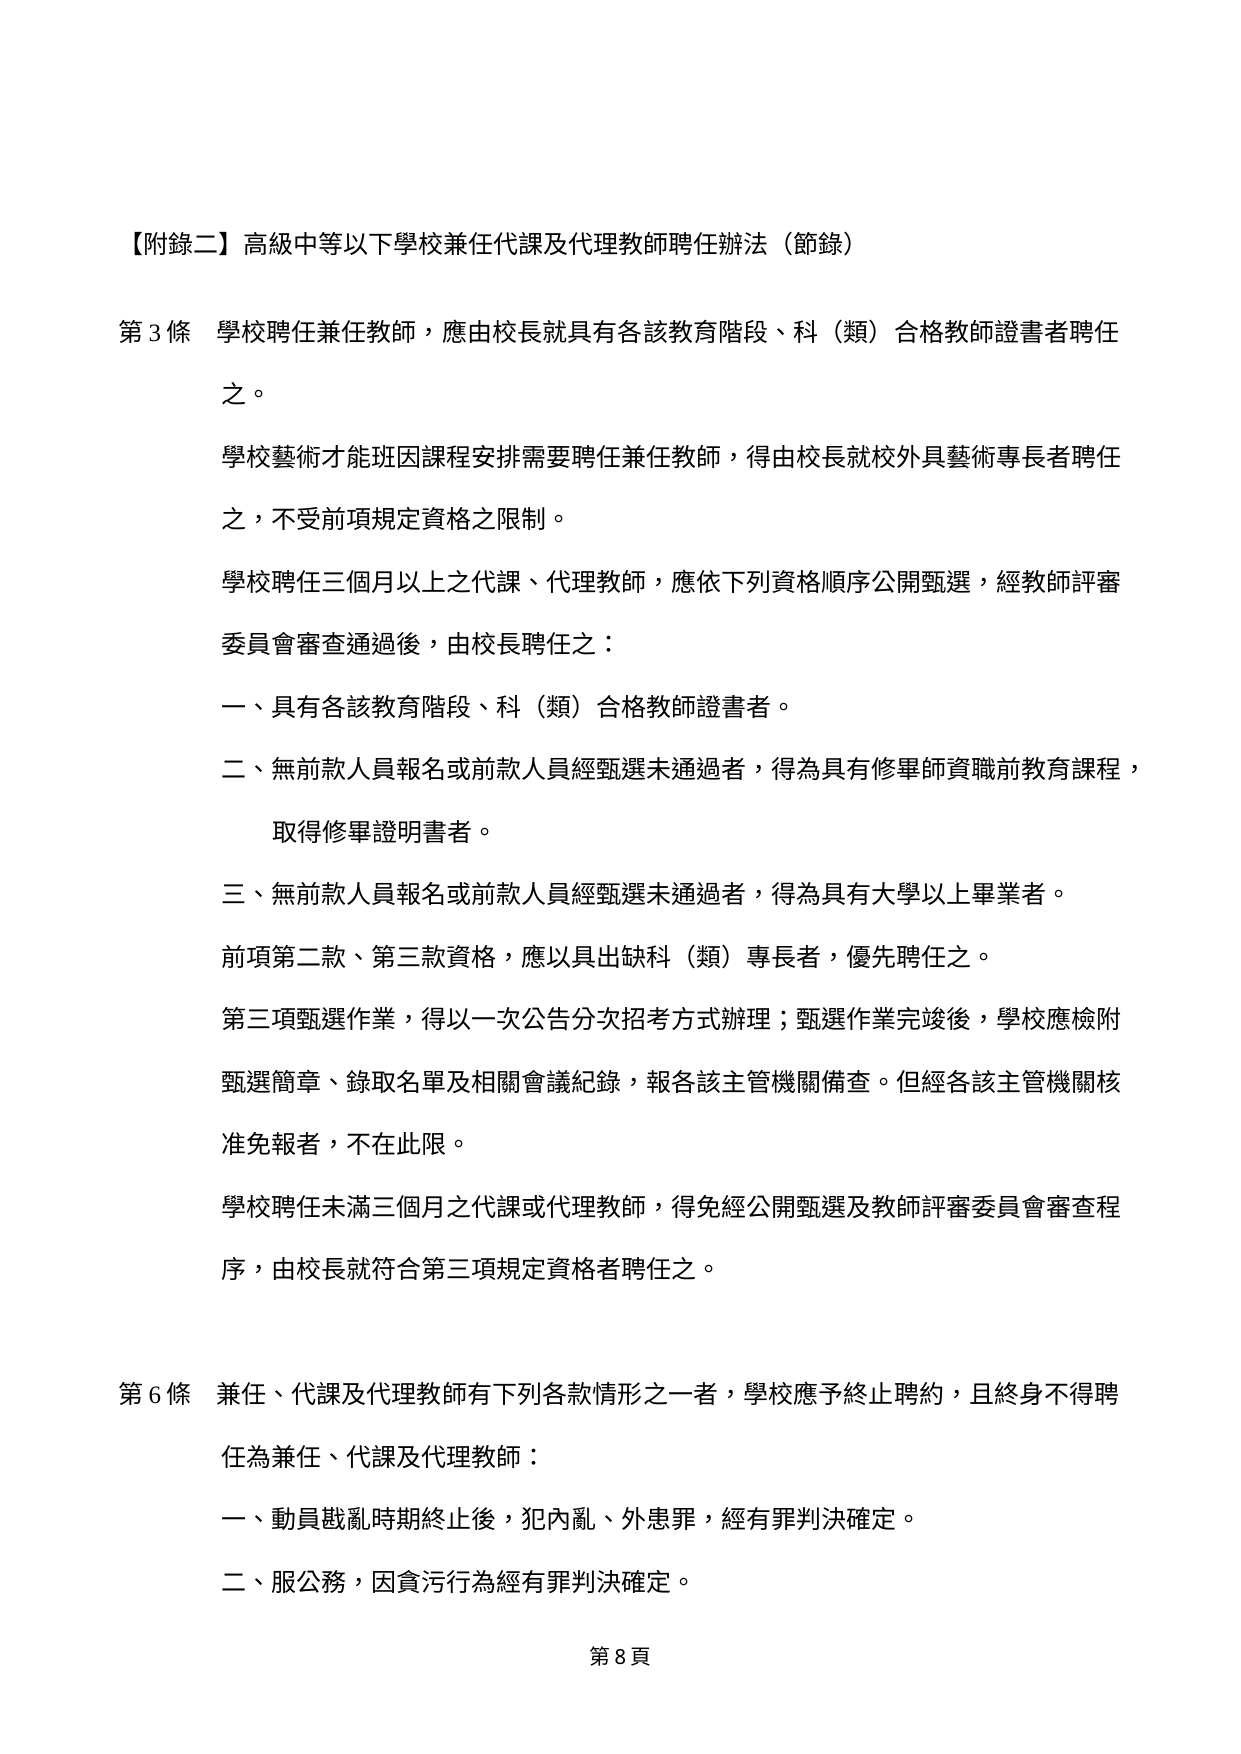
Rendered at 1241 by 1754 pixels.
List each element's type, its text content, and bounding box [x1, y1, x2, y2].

text 學校聘任三個月以上之代課、代理教師，應依下列資格順序公開甄選，經教師評審委員會審查通過後，由校長聘任之： [221, 539, 1122, 664]
text 一、具有各該教育階段、科（類）合格教師證書者。 [221, 664, 1122, 726]
text 第3條 學校聘任兼任教師，應由校長就具有各該教育階段、科（類）合格教師證書者聘任之。 [118, 289, 1122, 414]
text 前項第二款、第三款資格，應以具出缺科（類）專長者，優先聘任之。 [221, 914, 1122, 976]
text 二、服公務，因貪污行為經有罪判決確定。 [221, 1539, 1122, 1601]
text 三、無前款人員報名或前款人員經甄選未通過者，得為具有大學以上畢業者。 [221, 851, 1122, 914]
text 學校聘任未滿三個月之代課或代理教師，得免經公開甄選及教師評審委員會審查程序，由校長就符合第三項規定資格者聘任之。 [221, 1164, 1122, 1289]
text 學校藝術才能班因課程安排需要聘任兼任教師，得由校長就校外具藝術專長者聘任之，不受前項規定資格之限制。 [221, 414, 1122, 539]
text 二、無前款人員報名或前款人員經甄選未通過者，得為具有修畢師資職前教育課程，取得修畢證明書者。 [221, 726, 1122, 851]
text 第三項甄選作業，得以一次公告分次招考方式辦理；甄選作業完竣後，學校應檢附甄選簡章、錄取名單及相關會議紀錄，報各該主管機關備查。但經各該主管機關核准免報者，不在此限。 [221, 976, 1122, 1164]
text 第6條 兼任、代課及代理教師有下列各款情形之一者，學校應予終止聘約，且終身不得聘任為兼任、代課及代理教師： [118, 1351, 1122, 1476]
text 一、動員戡亂時期終止後，犯內亂、外患罪，經有罪判決確定。 [221, 1476, 1122, 1539]
text 【附錄二】高級中等以下學校兼任代課及代理教師聘任辦法（節錄） [118, 201, 1122, 264]
